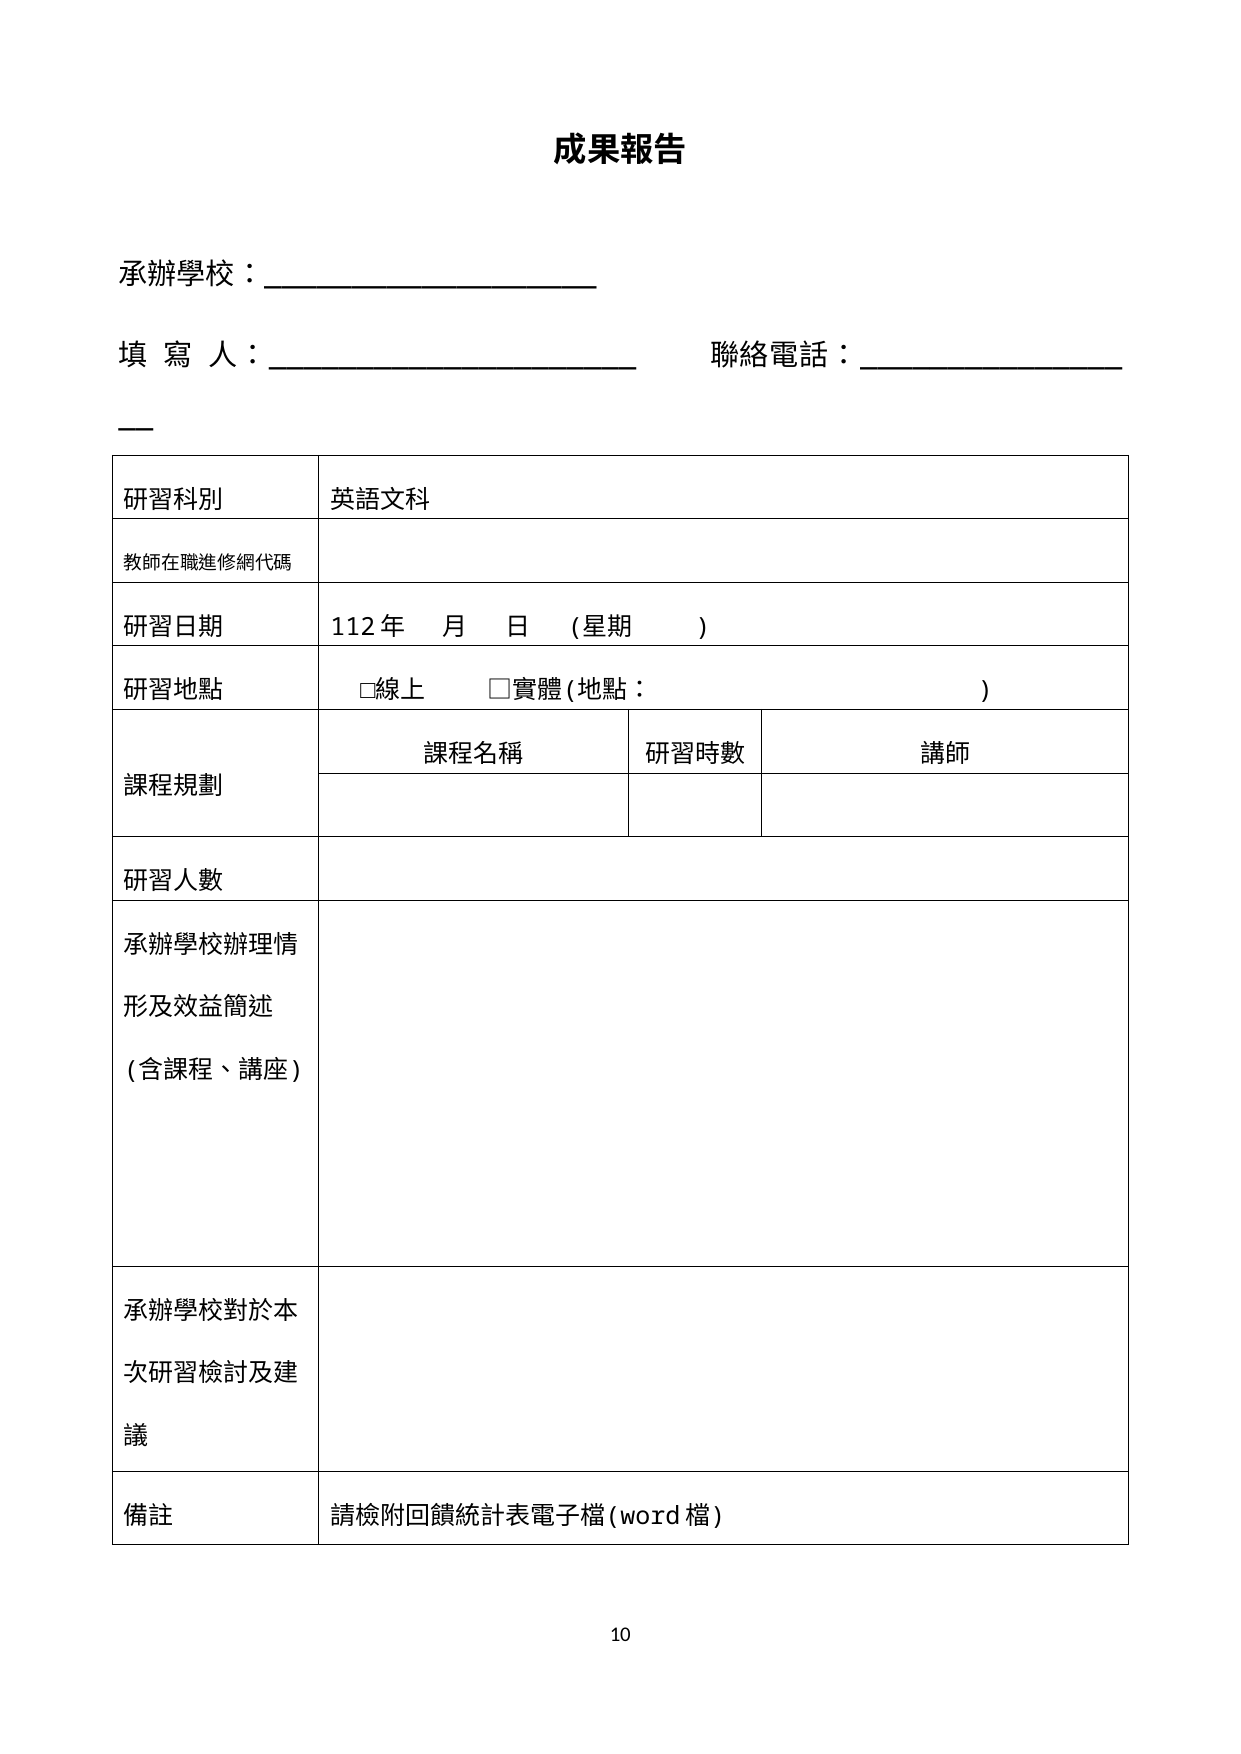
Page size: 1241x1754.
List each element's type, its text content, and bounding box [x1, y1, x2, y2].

table_cell 講師 [762, 710, 1128, 772]
table_header 英語文科 [319, 456, 1128, 518]
table_cell [319, 774, 628, 836]
table_cell □線上 □實體(地點： ) [319, 646, 1128, 709]
table_cell 承辦學校辦理情形及效益簡述(含課程、講座) [113, 901, 318, 1266]
table_cell [319, 1267, 1128, 1471]
text 填 寫 人：_____________________ 聯絡電話：_________________ [118, 311, 1122, 436]
table_cell 承辦學校對於本次研習檢討及建議 [113, 1267, 318, 1471]
table_cell 研習地點 [113, 646, 318, 709]
table_cell 課程名稱 [319, 710, 628, 772]
table_cell 研習日期 [113, 583, 318, 645]
table_cell 備註 [113, 1472, 318, 1544]
table_cell 112年 月 日 (星期 ) [319, 583, 1128, 645]
table_cell [319, 901, 1128, 1266]
table_cell 請檢附回饋統計表電子檔(word檔) [319, 1472, 1128, 1544]
table_header 研習科別 [113, 456, 318, 518]
table_cell 研習時數 [629, 710, 761, 772]
table_cell 教師在職進修網代碼 [113, 519, 318, 582]
table_cell 研習人數 [113, 837, 318, 899]
table_cell 課程規劃 [113, 710, 318, 836]
text 成果報告 [118, 105, 1122, 167]
table_cell [762, 774, 1128, 836]
text 承辦學校：___________________ [118, 230, 1122, 292]
table_cell [319, 837, 1128, 899]
table_cell [319, 519, 1128, 582]
table_cell [629, 774, 761, 836]
